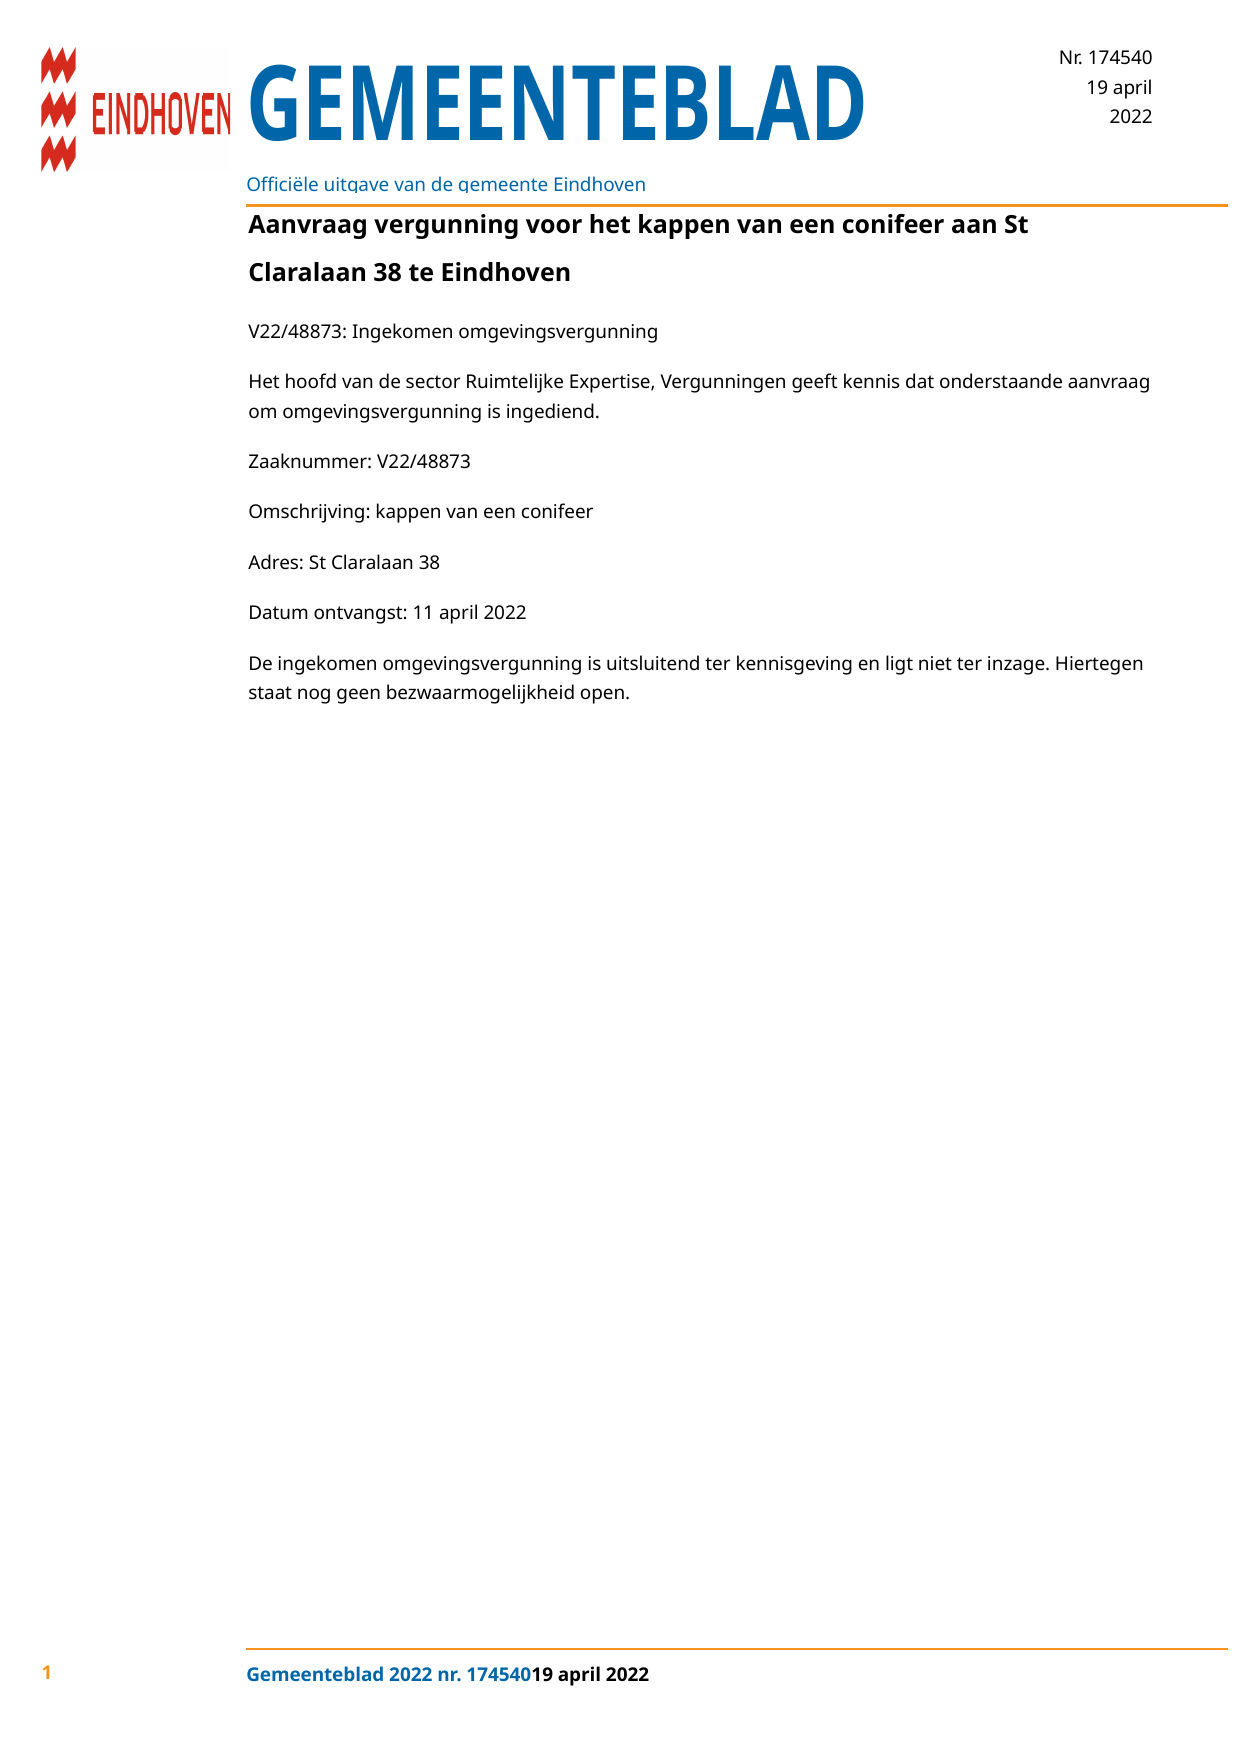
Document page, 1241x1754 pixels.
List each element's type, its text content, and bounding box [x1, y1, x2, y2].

text Aanvraag vergunning voor het kappen van een conifeer aan St Claralaan 38 te Eindhoven [248, 207, 1152, 288]
text Datum ontvangst: 11 april 2022 [248, 599, 1152, 625]
text De ingekomen omgevingsvergunning is uitsluitend ter kennisgeving en ligt niet ter inzage. Hiertegen staat nog geen bezwaarmogelijkheid open. [248, 650, 1152, 705]
text Adres: St Claralaan 38 [248, 549, 1152, 575]
text Zaaknummer: V22/48873 [248, 448, 1152, 474]
picture [41, 47, 231, 172]
text V22/48873: Ingekomen omgevingsvergunning [248, 318, 1152, 344]
text Het hoofd van de sector Ruimtelijke Expertise, Vergunningen geeft kennis dat onderstaande aanvraag om omgevingsvergunning is ingediend. [248, 368, 1152, 424]
text Omschrijving: kappen van een conifeer [248, 499, 1152, 524]
